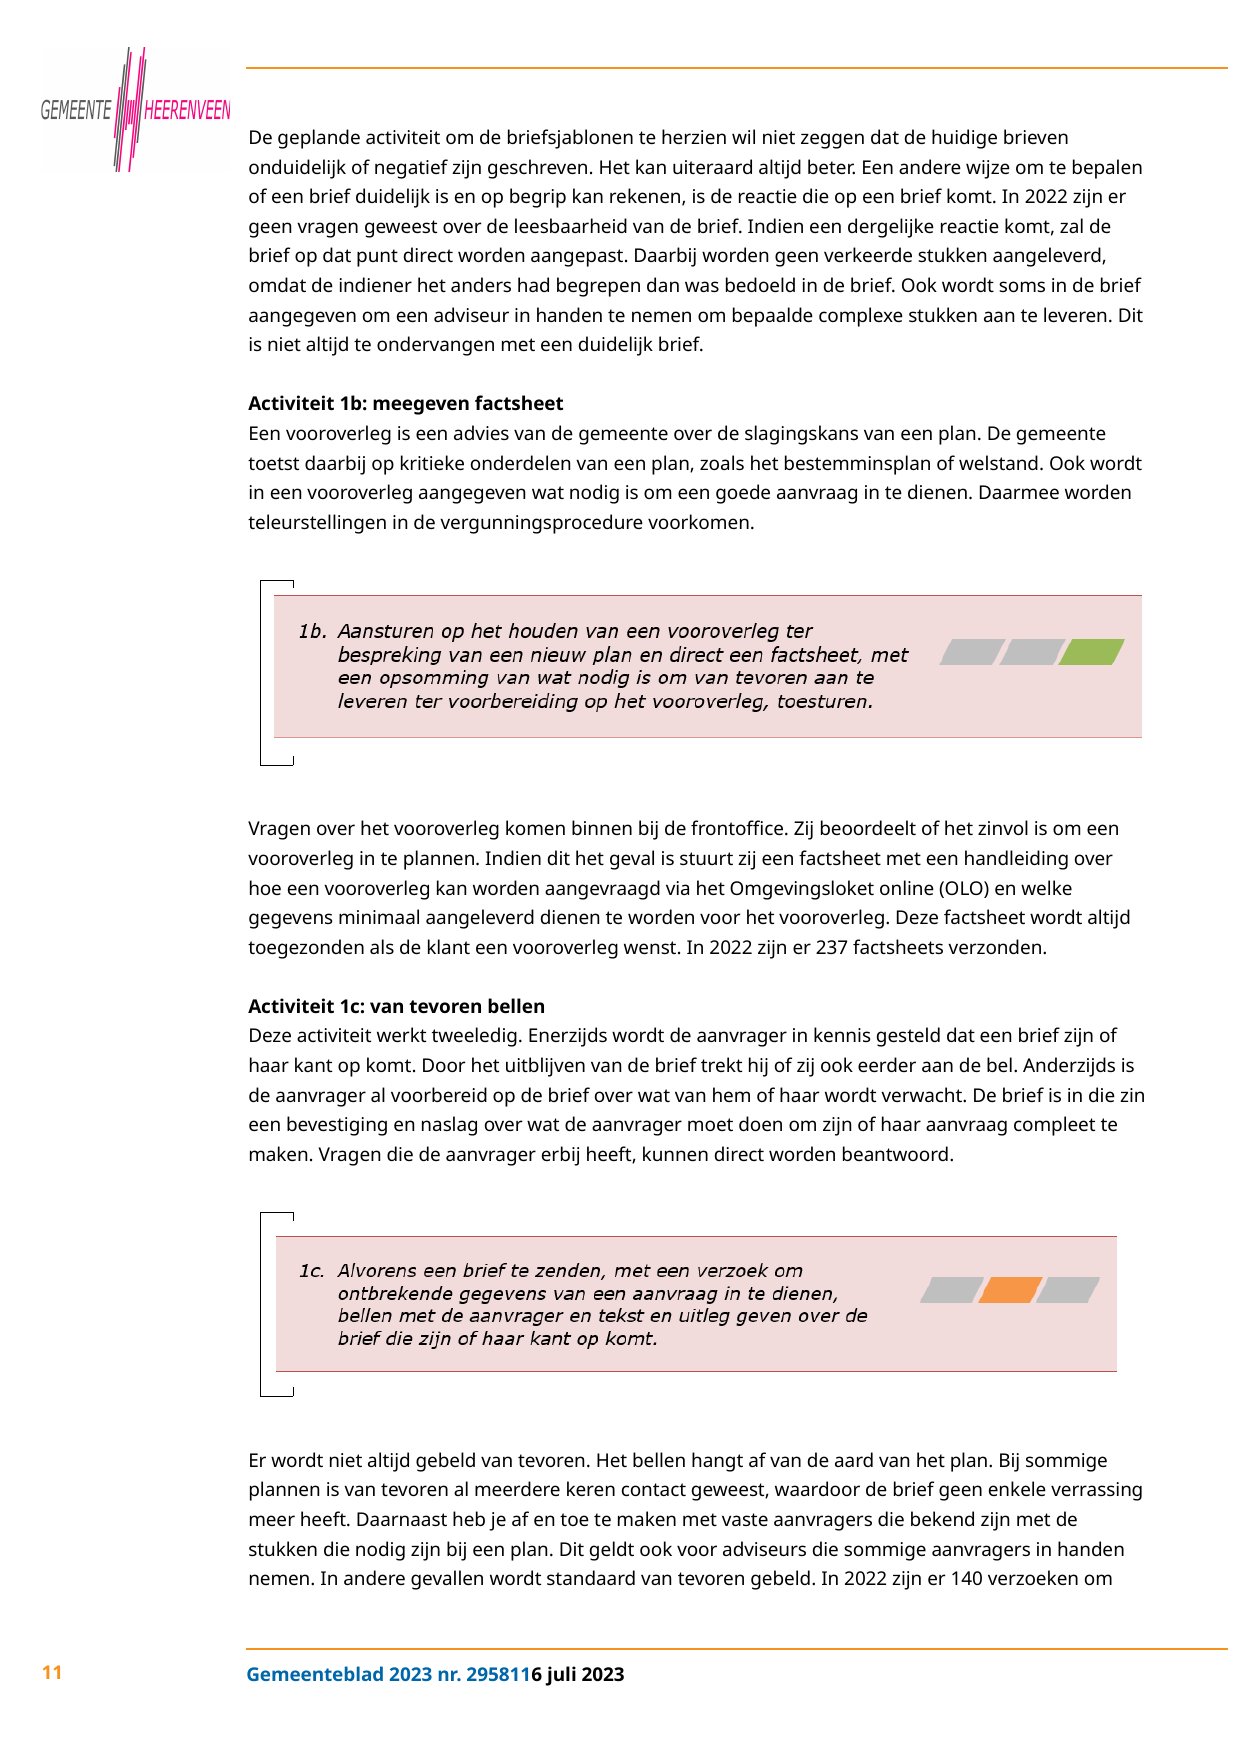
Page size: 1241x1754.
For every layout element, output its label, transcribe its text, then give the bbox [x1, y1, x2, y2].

text De geplande activiteit om de briefsjablonen te herzien wil niet zeggen dat de huidige brieven onduidelijk of negatief zijn geschreven. Het kan uiteraard altijd beter. Een andere wijze om te bepalen of een brief duidelijk is en op begrip kan rekenen, is de reactie die op een brief komt. In 2022 zijn er geen vragen geweest over de leesbaarheid van de brief. Indien een dergelijke reactie komt, zal de brief op dat punt direct worden aangepast. Daarbij worden geen verkeerde stukken aangeleverd, omdat de indiener het anders had begrepen dan was bedoeld in de brief. Ook wordt soms in de brief aangegeven om een adviseur in handen te nemen om bepaalde complexe stukken aan te leveren. Dit is niet altijd te ondervangen met een duidelijk brief. [248, 124, 1152, 357]
text Een vooroverleg is een advies van de gemeente over de slagingskans van een plan. De gemeente toetst daarbij op kritieke onderdelen van een plan, zoals het bestemminsplan of welstand. Ook wordt in een vooroverleg aangegeven wat nodig is om een goede aanvraag in te dienen. Daarmee worden teleurstellingen in de vergunningsprocedure voorkomen. [248, 420, 1152, 535]
picture [268, 1221, 1173, 1387]
text Vragen over het vooroverleg komen binnen bij de frontoffice. Zij beoordeelt of het zinvol is om een vooroverleg in te plannen. Indien dit het geval is stuurt zij een factsheet met een handleiding over hoe een vooroverleg kan worden aangevraagd via het Omgevingsloket online (OLO) en welke gegevens minimaal aangeleverd dienen te worden voor het vooroverleg. Deze factsheet wordt altijd toegezonden als de klant een vooroverleg wenst. In 2022 zijn er 237 factsheets verzonden. [248, 816, 1152, 959]
picture [268, 588, 1173, 756]
text Activiteit 1b: meegeven factsheet [248, 391, 1152, 416]
text Activiteit 1c: van tevoren bellen [248, 993, 1152, 1019]
text Er wordt niet altijd gebeld van tevoren. Het bellen hangt af van de aard van het plan. Bij sommige plannen is van tevoren al meerdere keren contact geweest, waardoor de brief geen enkele verrassing meer heeft. Daarnaast heb je af en toe te maken met vaste aanvragers die bekend zijn met de stukken die nodig zijn bij een plan. Dit geldt ook voor adviseurs die sommige aanvragers in handen nemen. In andere gevallen wordt standaard van tevoren gebeld. In 2022 zijn er 140 verzoeken om [248, 1447, 1152, 1591]
picture [41, 47, 231, 172]
text Deze activiteit werkt tweeledig. Enerzijds wordt de aanvrager in kennis gesteld dat een brief zijn of haar kant op komt. Door het uitblijven van de brief trekt hij of zij ook eerder aan de bel. Anderzijds is de aanvrager al voorbereid op de brief over wat van hem of haar wordt verwacht. De brief is in die zin een bevestiging en naslag over wat de aanvrager moet doen om zijn of haar aanvraag compleet te maken. Vragen die de aanvrager erbij heeft, kunnen direct worden beantwoord. [248, 1023, 1152, 1167]
